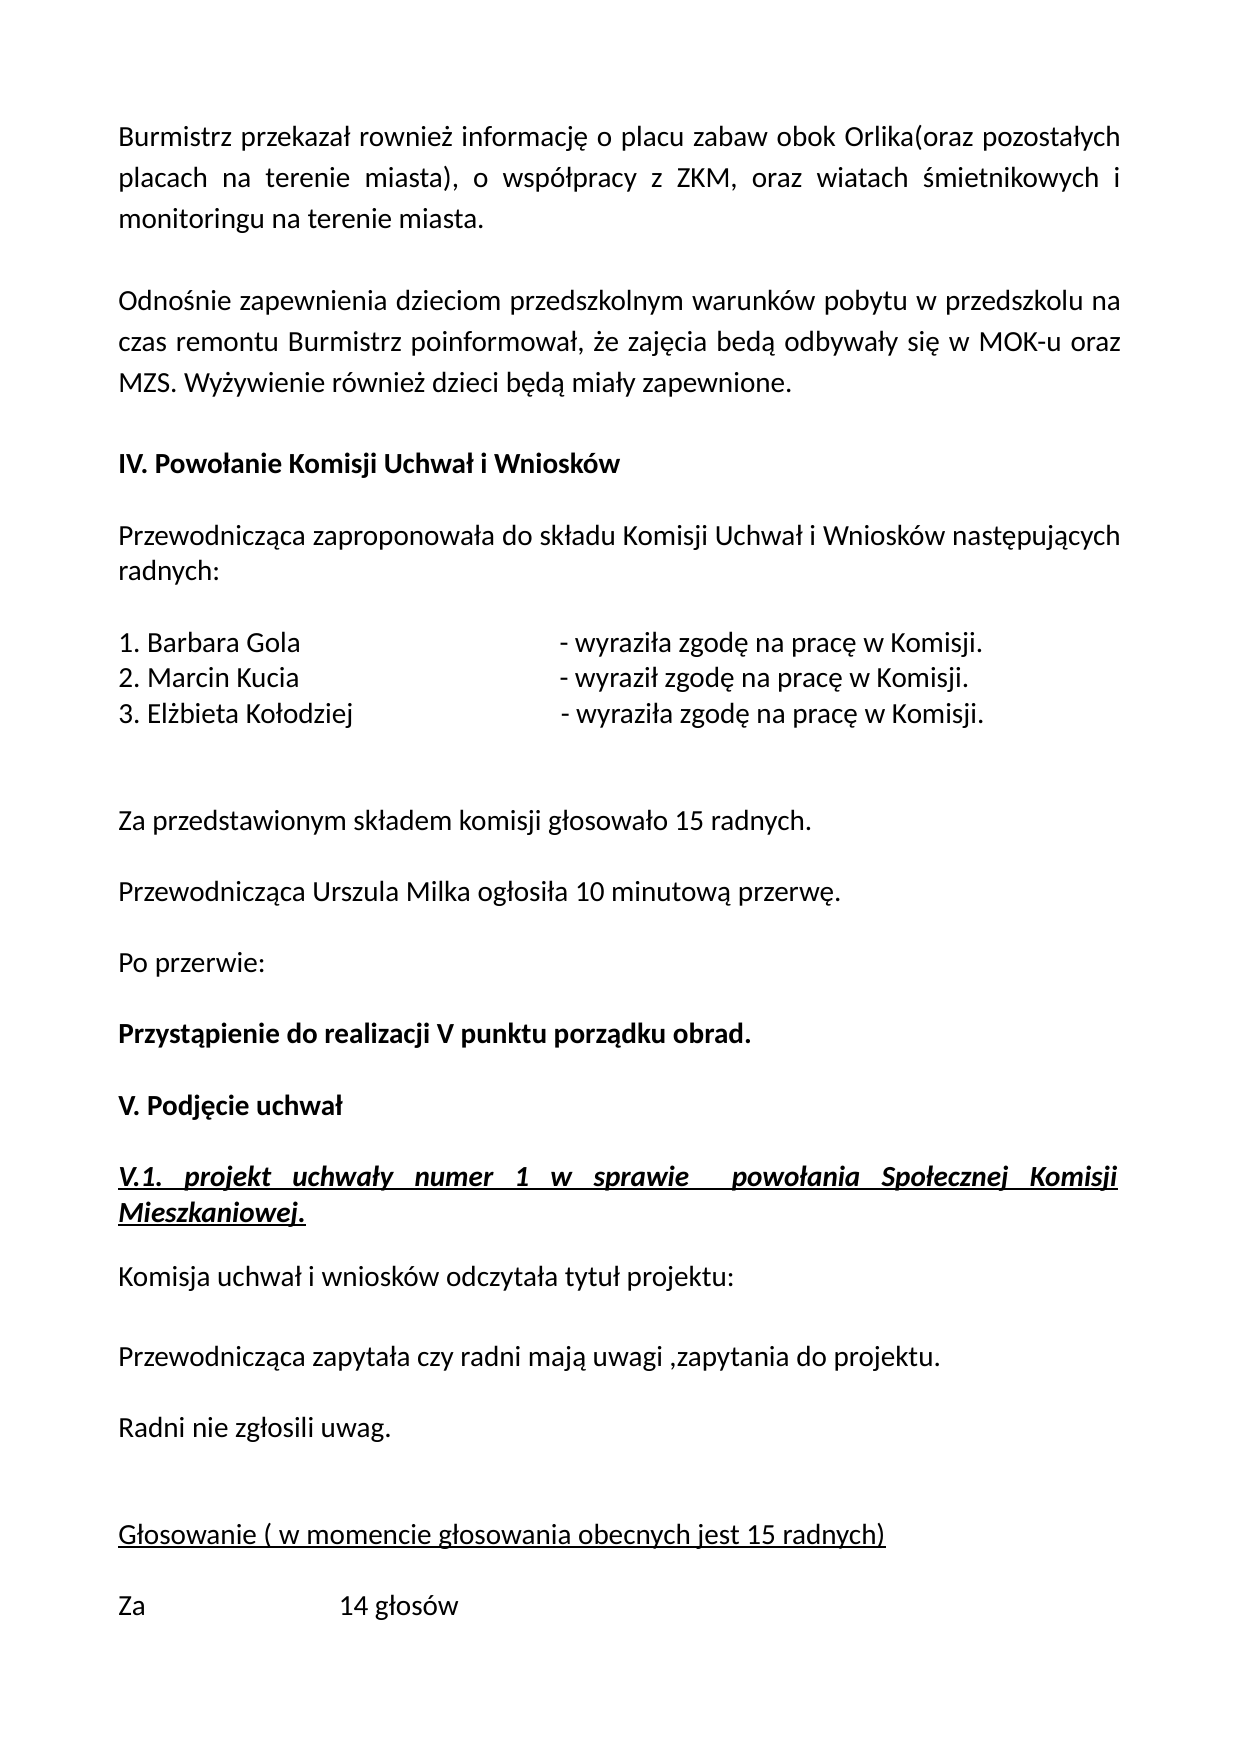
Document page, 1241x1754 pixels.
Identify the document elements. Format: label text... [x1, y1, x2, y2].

text Za 14 głosów [118, 1587, 1122, 1623]
text Przewodnicząca Urszula Milka ogłosiła 10 minutową przerwę. [118, 873, 1122, 909]
text Burmistrz przekazał rownież informację o placu zabaw obok Orlika(oraz pozostałych placach na terenie miasta), o współpracy z ZKM, oraz wiatach śmietnikowych i monitoringu na terenie miasta. [118, 118, 1122, 236]
text 2. Marcin Kucia - wyraził zgodę na pracę w Komisji. [118, 659, 1122, 695]
text Odnośnie zapewnienia dzieciom przedszkolnym warunków pobytu w przedszkolu na czas remontu Burmistrz poinformował, że zajęcia bedą odbywały się w MOK-u oraz MZS. Wyżywienie również dzieci będą miały zapewnione. [118, 282, 1122, 399]
text IV. Powołanie Komisji Uchwał i Wniosków [118, 446, 1122, 481]
text Przystąpienie do realizacji V punktu porządku obrad. [118, 1016, 1122, 1051]
text 3. Elżbieta Kołodziej - wyraziła zgodę na pracę w Komisji. [118, 695, 1122, 731]
text Komisja uchwał i wniosków odczytała tytuł projektu: [118, 1258, 1122, 1294]
text Za przedstawionym składem komisji głosowało 15 radnych. [118, 802, 1122, 837]
text Głosowanie ( w momencie głosowania obecnych jest 15 radnych) [118, 1516, 1122, 1552]
text Przewodnicząca zaproponowała do składu Komisji Uchwał i Wniosków następujących radnych: [118, 517, 1122, 588]
text Przewodnicząca zapytała czy radni mają uwagi ,zapytania do projektu. [118, 1338, 1122, 1373]
text Po przerwie: [118, 944, 1122, 980]
text V.1. projekt uchwały numer 1 w sprawie powołania Społecznej Komisji Mieszkaniowej. [118, 1158, 1122, 1229]
text V. Podjęcie uchwał [118, 1087, 1122, 1122]
text 1. Barbara Gola - wyraziła zgodę na pracę w Komisji. [118, 624, 1122, 659]
text Radni nie zgłosili uwag. [118, 1409, 1122, 1445]
